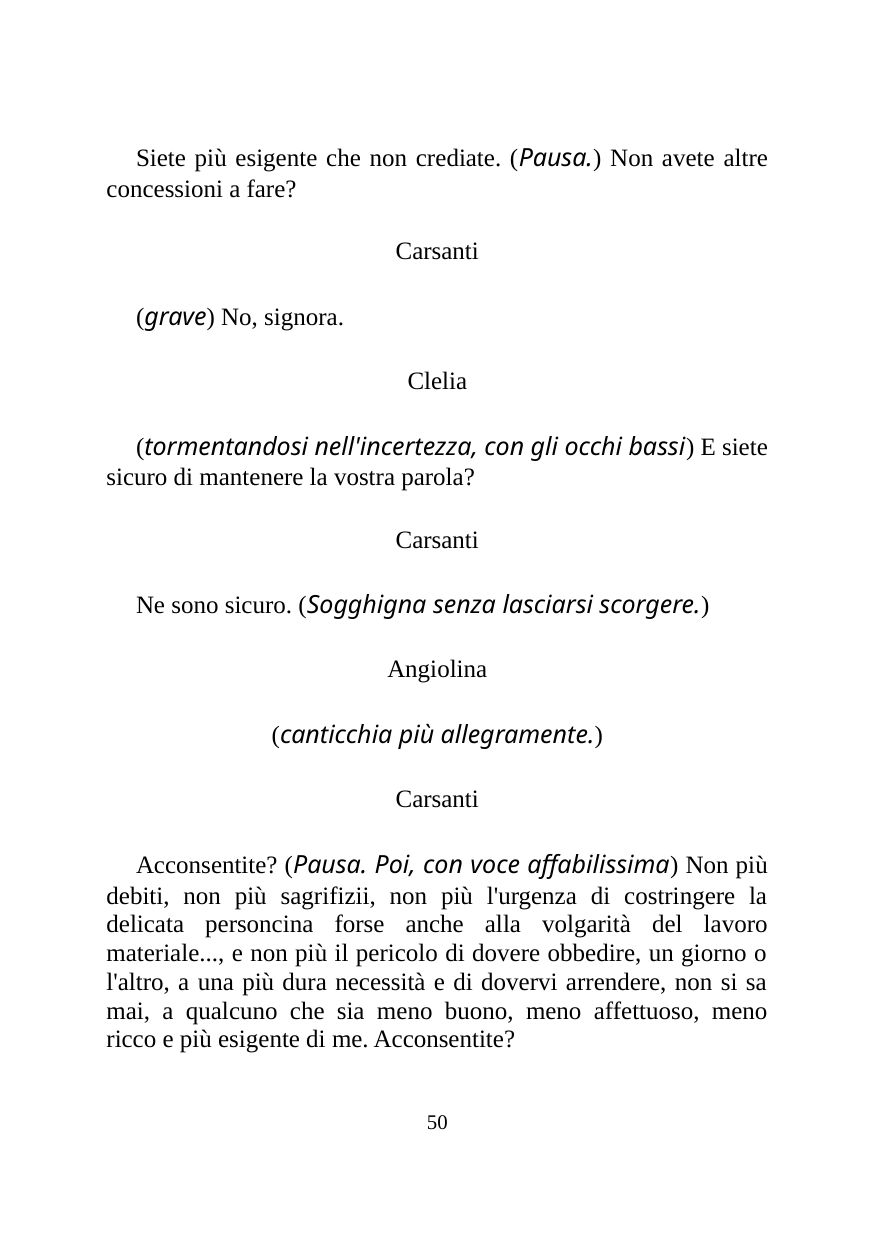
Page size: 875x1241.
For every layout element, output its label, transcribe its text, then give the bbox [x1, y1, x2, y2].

text Acconsentite? (Pausa. Poi, con voce affabilissima) Non più debiti, non più sagrifizii, non più l'urgenza di costringere la delicata personcina forse anche alla volgarità del lavoro materiale..., e non più il pericolo di dovere obbedire, un giorno o l'altro, a una più dura necessità e di dovervi arrendere, non si sa mai, a qualcuno che sia meno buono, meno affettuoso, meno ricco e più esigente di me. Acconsentite? [106, 847, 768, 1053]
text Ne sono sicuro. (Sogghigna senza lasciarsi scorgere.) [106, 587, 768, 621]
text Carsanti [106, 784, 768, 813]
text (canticchia più allegramente.) [106, 717, 768, 751]
text (tormentandosi nell'incertezza, con gli occhi bassi) E siete sicuro di mantenere la vostra parola? [106, 428, 768, 491]
text Clelia [106, 366, 768, 395]
text (grave) No, signora. [106, 298, 768, 332]
text Siete più esigente che non crediate. (Pausa.) Non avete altre concessioni a fare? [106, 140, 768, 203]
text Angiolina [106, 654, 768, 683]
text Carsanti [106, 236, 768, 265]
text Carsanti [106, 525, 768, 553]
